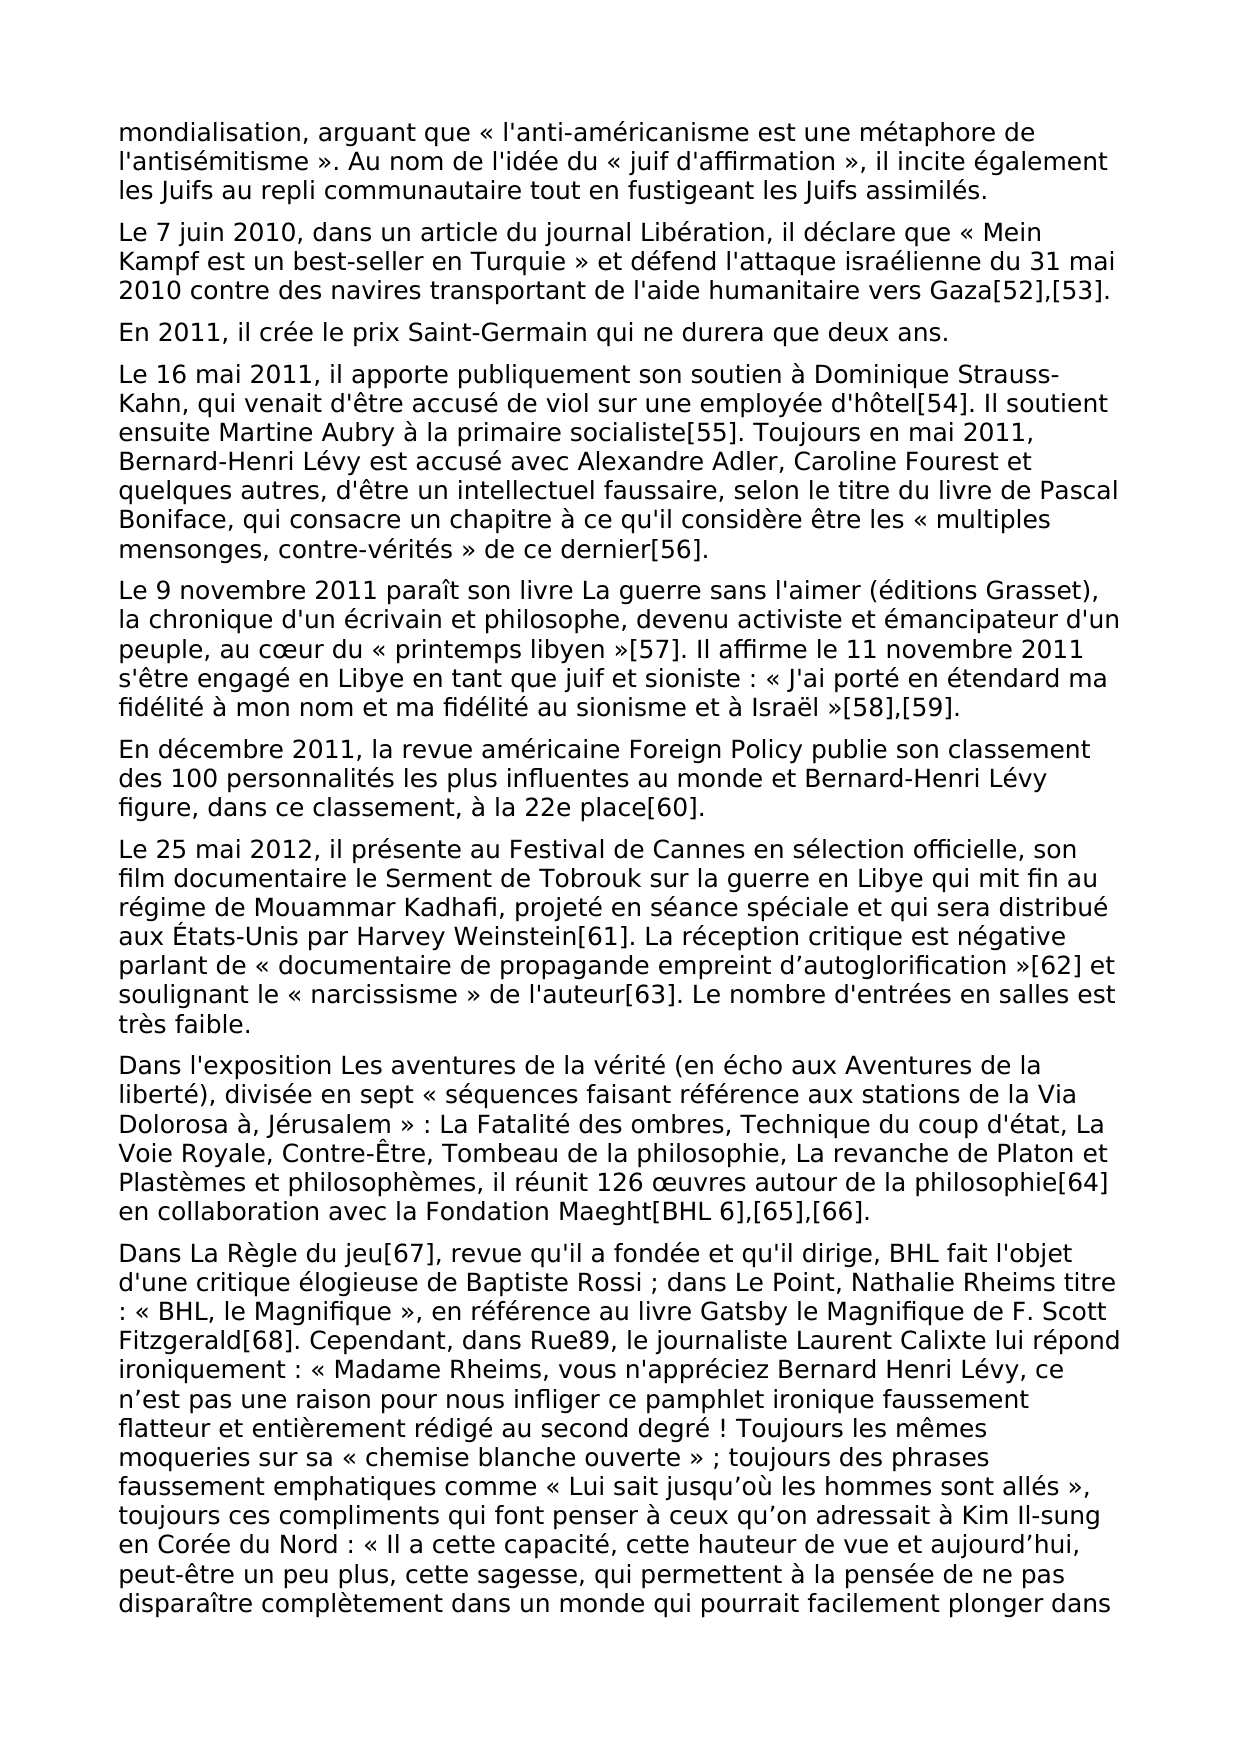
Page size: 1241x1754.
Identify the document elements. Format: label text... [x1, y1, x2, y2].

text En 2011, il crée le prix Saint-Germain qui ne durera que deux ans. [118, 318, 1122, 347]
text mondialisation, arguant que « l'anti-américanisme est une métaphore de l'antisémitisme ». Au nom de l'idée du « juif d'affirmation », il incite également les Juifs au repli communautaire tout en fustigeant les Juifs assimilés. [118, 118, 1122, 206]
text Le 16 mai 2011, il apporte publiquement son soutien à Dominique Strauss-Kahn, qui venait d'être accusé de viol sur une employée d'hôtel[54]. Il soutient ensuite Martine Aubry à la primaire socialiste[55]. Toujours en mai 2011, Bernard-Henri Lévy est accusé avec Alexandre Adler, Caroline Fourest et quelques autres, d'être un intellectuel faussaire, selon le titre du livre de Pascal Boniface, qui consacre un chapitre à ce qu'il considère être les « multiples mensonges, contre-vérités » de ce dernier[56]. [118, 360, 1122, 564]
text En décembre 2011, la revue américaine Foreign Policy publie son classement des 100 personnalités les plus influentes au monde et Bernard-Henri Lévy figure, dans ce classement, à la 22e place[60]. [118, 735, 1122, 822]
text Dans l'exposition Les aventures de la vérité (en écho aux Aventures de la liberté), divisée en sept « séquences faisant référence aux stations de la Via Dolorosa à, Jérusalem » : La Fatalité des ombres, Technique du coup d'état, La Voie Royale, Contre-Être, Tombeau de la philosophie, La revanche de Platon et Plastèmes et philosophèmes, il réunit 126 œuvres autour de la philosophie[64] en collaboration avec la Fondation Maeght[BHL 6],[65],[66]. [118, 1051, 1122, 1226]
text Dans La Règle du jeu[67], revue qu'il a fondée et qu'il dirige, BHL fait l'objet d'une critique élogieuse de Baptiste Rossi ; dans Le Point, Nathalie Rheims titre : « BHL, le Magnifique », en référence au livre Gatsby le Magnifique de F. Scott Fitzgerald[68]. Cependant, dans Rue89, le journaliste Laurent Calixte lui répond ironiquement : « Madame Rheims, vous n'appréciez Bernard Henri Lévy, ce n’est pas une raison pour nous infliger ce pamphlet ironique faussement flatteur et entièrement rédigé au second degré ! Toujours les mêmes moqueries sur sa « chemise blanche ouverte » ; toujours des phrases faussement emphatiques comme « Lui sait jusqu’où les hommes sont allés », toujours ces compliments qui font penser à ceux qu’on adressait à Kim Il-sung en Corée du Nord : « Il a cette capacité, cette hauteur de vue et aujourd’hui, peut-être un peu plus, cette sagesse, qui permettent à la pensée de ne pas disparaître complètement dans un monde qui pourrait facilement plonger dans [118, 1239, 1122, 1618]
text Le 25 mai 2012, il présente au Festival de Cannes en sélection officielle, son film documentaire le Serment de Tobrouk sur la guerre en Libye qui mit fin au régime de Mouammar Kadhafi, projeté en séance spéciale et qui sera distribué aux États-Unis par Harvey Weinstein[61]. La réception critique est négative parlant de « documentaire de propagande empreint d’autoglorification »[62] et soulignant le « narcissisme » de l'auteur[63]. Le nombre d'entrées en salles est très faible. [118, 835, 1122, 1039]
text Le 7 juin 2010, dans un article du journal Libération, il déclare que « Mein Kampf est un best-seller en Turquie » et défend l'attaque israélienne du 31 mai 2010 contre des navires transportant de l'aide humanitaire vers Gaza[52],[53]. [118, 218, 1122, 306]
text Le 9 novembre 2011 paraît son livre La guerre sans l'aimer (éditions Grasset), la chronique d'un écrivain et philosophe, devenu activiste et émancipateur d'un peuple, au cœur du « printemps libyen »[57]. Il affirme le 11 novembre 2011 s'être engagé en Libye en tant que juif et sioniste : « J'ai porté en étendard ma fidélité à mon nom et ma fidélité au sionisme et à Israël »[58],[59]. [118, 576, 1122, 722]
